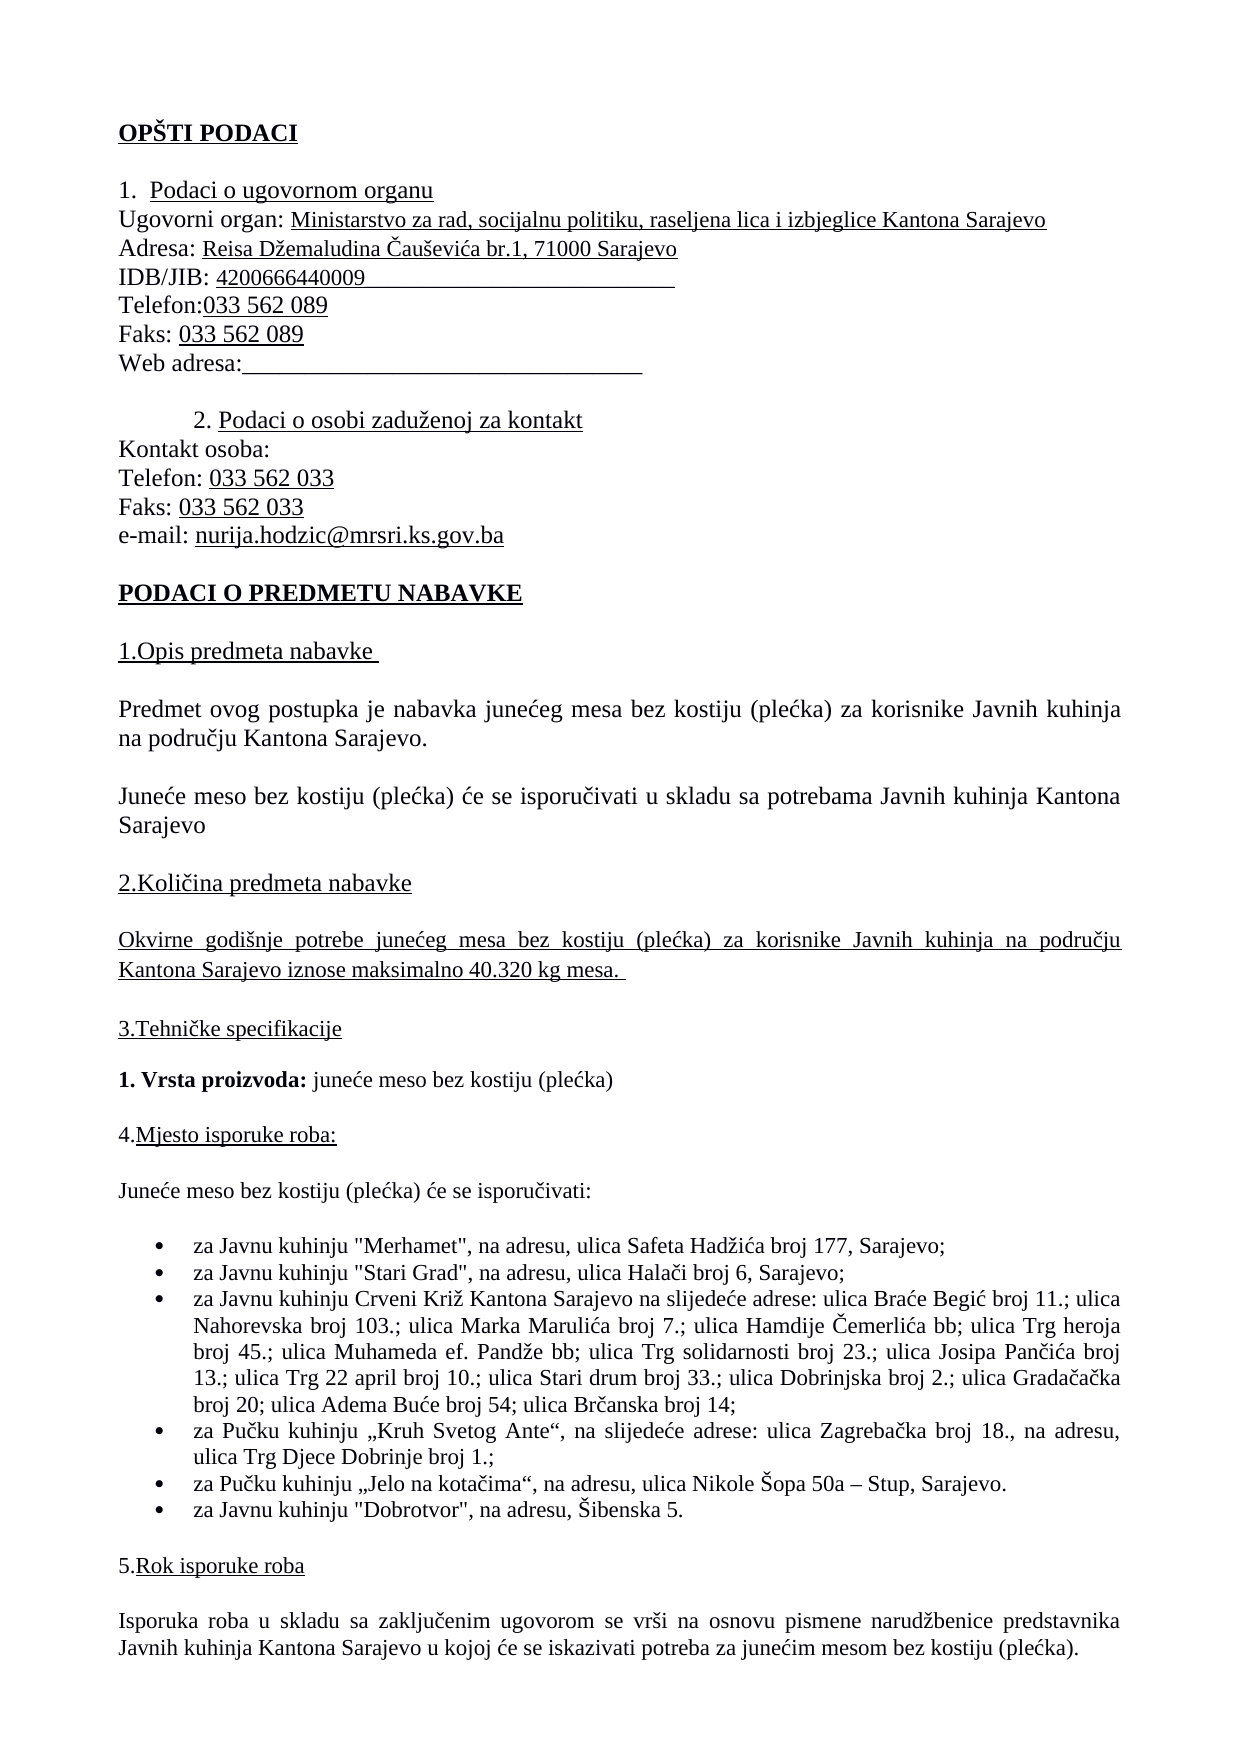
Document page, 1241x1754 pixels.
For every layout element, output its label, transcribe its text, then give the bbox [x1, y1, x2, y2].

list za Javnu kuhinju "Dobrotvor", na adresu, Šibenska 5. [156, 1496, 1122, 1522]
text Faks: 033 562 033 [118, 492, 1122, 521]
list za Javnu kuhinju "Stari Grad", na adresu, ulica Halači broj 6, Sarajevo; [156, 1259, 1122, 1285]
text Web adresa:________________________________ [118, 348, 1122, 377]
text Juneće meso bez kostiju (plećka) će se isporučivati u skladu sa potrebama Javnih kuhinja Kantona Sarajevo [118, 781, 1122, 838]
text e-mail: nurija.hodzic@mrsri.ks.gov.ba [118, 521, 1122, 549]
text Faks: 033 562 089 [118, 319, 1122, 348]
text Telefon: 033 562 033 [118, 463, 1122, 492]
text Juneće meso bez kostiju (plećka) će se isporučivati: [118, 1177, 1122, 1203]
text PODACI O PREDMETU NABAVKE [118, 578, 1122, 607]
list za Javnu kuhinju "Merhamet", na adresu, ulica Safeta Hadžića broj 177, Sarajevo; [156, 1233, 1122, 1259]
text Adresa: Reisa Džemaludina Čauševića br.1, 71000 Sarajevo [118, 233, 1122, 262]
text Ugovorni organ: Ministarstvo za rad, socijalnu politiku, raseljena lica i izbjeglice Kantona Sarajevo [118, 204, 1122, 233]
text Kantona Sarajevo iznose maksimalno 40.320 kg mesa. [118, 950, 1122, 982]
list za Javnu kuhinju Crveni Križ Kantona Sarajevo na slijedeće adrese: ulica Braće Begić broj 11.; ulica Nahorevska broj 103.; ulica Marka Marulića broj 7.; ulica Hamdije Čemerlića bb; ulica Trg heroja broj 45.; ulica Muhameda ef. Pandže bb; ulica Trg solidarnosti broj 23.; ulica Josipa Pančića broj 13.; ulica Trg 22 april broj 10.; ulica Stari drum broj 33.; ulica Dobrinjska broj 2.; ulica Gradačačka broj 20; ulica Adema Buće broj 54; ulica Brčanska broj 14; [156, 1285, 1122, 1417]
text 5.Rok isporuke roba [118, 1552, 1122, 1578]
text Telefon:033 562 089 [118, 291, 1122, 319]
text OPŠTI PODACI [118, 118, 1122, 147]
list za Pučku kuhinju „Kruh Svetog Ante“, na slijedeće adrese: ulica Zagrebačka broj 18., na adresu, ulica Trg Djece Dobrinje broj 1.; [156, 1417, 1122, 1470]
text 2.Količina predmeta nabavke [118, 868, 1122, 896]
text IDB/JIB: 4200666440009___________________________ [118, 262, 1122, 291]
text 2. Podaci o osobi zaduženoj za kontakt [193, 406, 1122, 434]
text Isporuka roba u skladu sa zaključenim ugovorom se vrši na osnovu pismene narudžbenice predstavnika Javnih kuhinja Kantona Sarajevo u kojoj će se iskazivati potreba za junećim mesom bez kostiju (plećka). [118, 1607, 1122, 1660]
table_header 1. Vrsta proizvoda: juneće meso bez kostiju (plećka) [118, 1066, 862, 1092]
text 1.Opis predmeta nabavke [118, 636, 1122, 665]
text 1. Podaci o ugovornom organu [118, 176, 1122, 204]
text Kontakt osoba: [118, 434, 1122, 463]
list za Pučku kuhinju „Jelo na kotačima“, na adresu, ulica Nikole Šopa 50a – Stup, Sarajevo. [156, 1470, 1122, 1496]
text Okvirne godišnje potrebe junećeg mesa bez kostiju (plećka) za korisnike Javnih kuhinja na području [118, 926, 1122, 949]
text 4.Mjesto isporuke roba: [118, 1122, 1122, 1148]
text Predmet ovog postupka je nabavka junećeg mesa bez kostiju (plećka) za korisnike Javnih kuhinja na području Kantona Sarajevo. [118, 694, 1122, 752]
text 3.Tehničke specifikacije [118, 1015, 1122, 1042]
